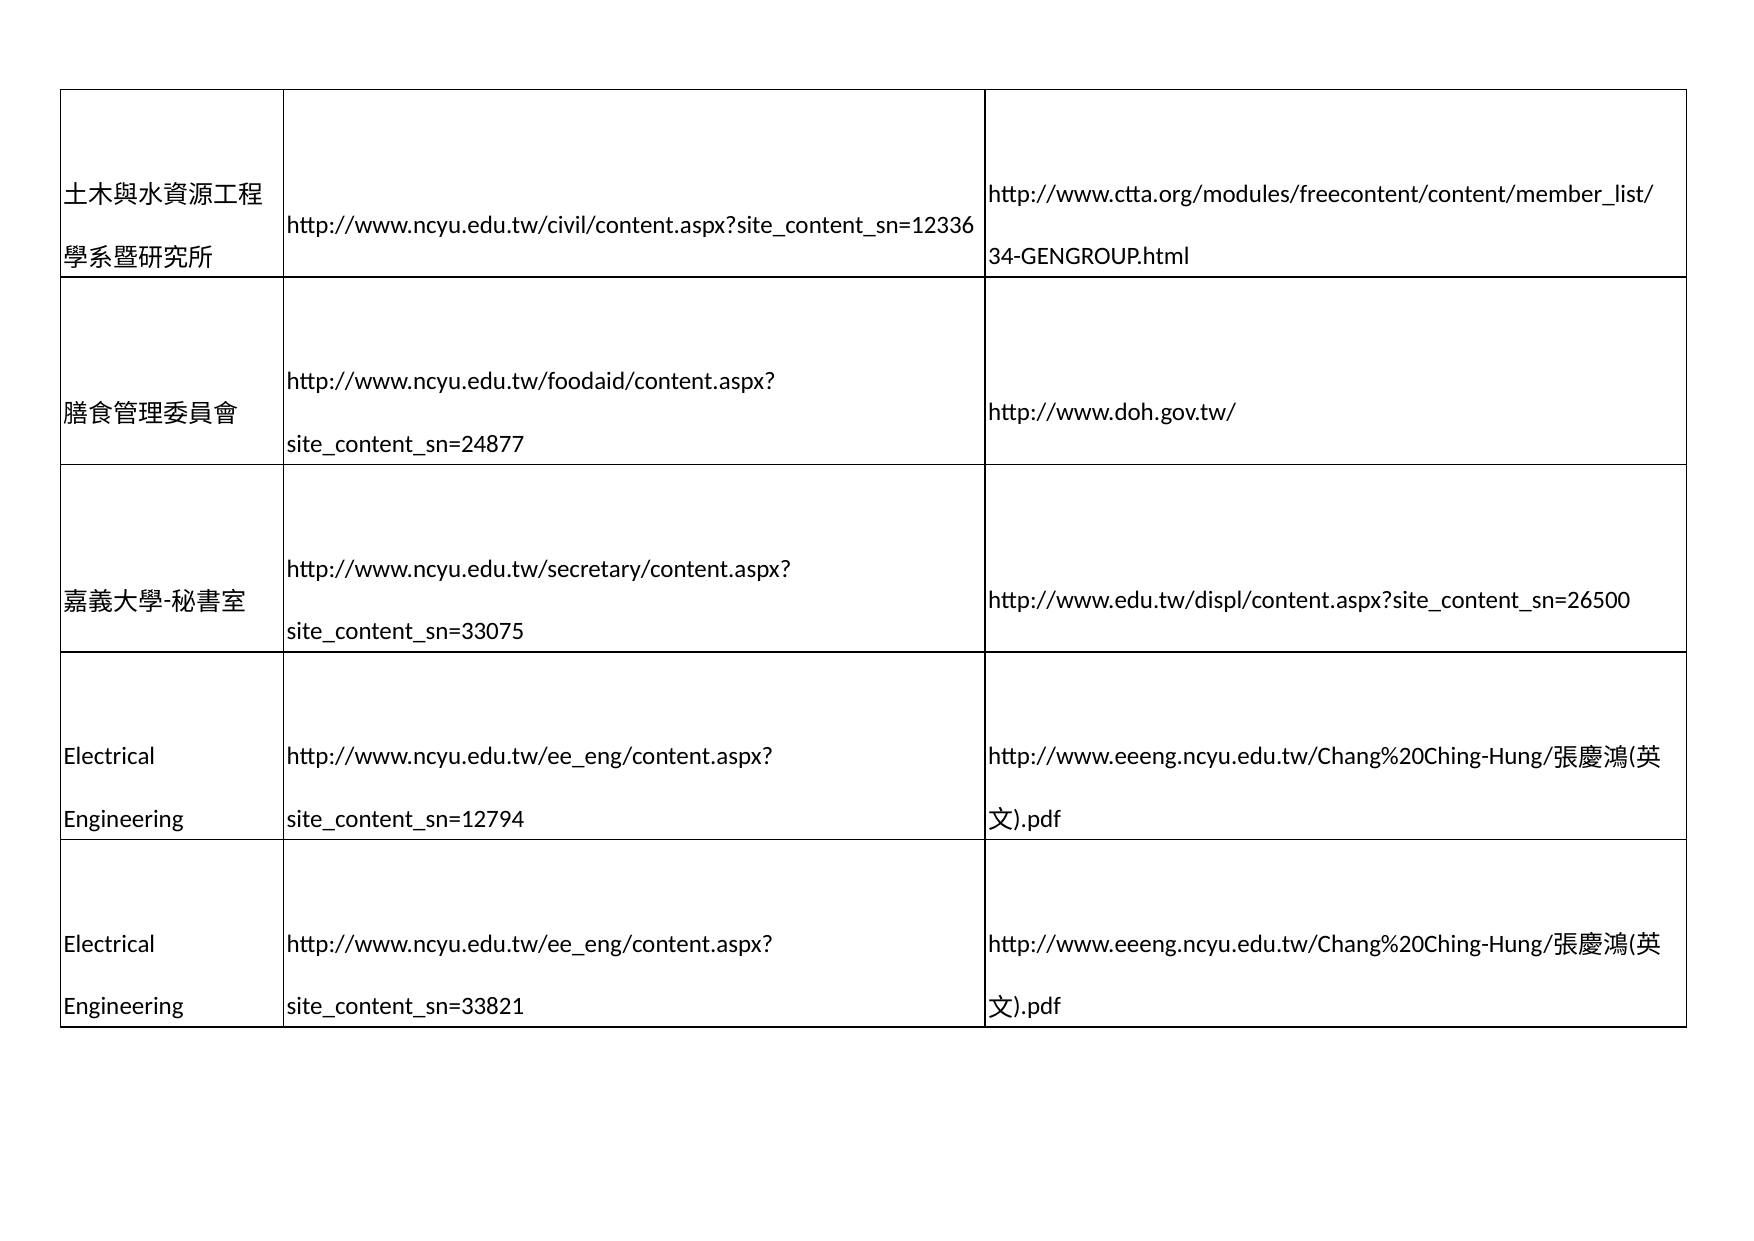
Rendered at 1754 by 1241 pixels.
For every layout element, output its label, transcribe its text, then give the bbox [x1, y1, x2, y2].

table_cell Electrical Engineering [61, 653, 283, 839]
table_cell http://www.eeeng.ncyu.edu.tw/Chang%20Ching-Hung/張慶鴻(英文).pdf [986, 840, 1686, 1026]
table_cell 土木與水資源工程學系暨研究所 [61, 90, 283, 276]
table_cell http://www.ncyu.edu.tw/civil/content.aspx?site_content_sn=12336 [284, 90, 984, 276]
table_cell http://www.edu.tw/displ/content.aspx?site_content_sn=26500 [986, 465, 1686, 651]
table_cell Electrical Engineering [61, 840, 283, 1026]
table_cell http://www.ncyu.edu.tw/foodaid/content.aspx?site_content_sn=24877 [284, 278, 984, 464]
table_cell http://www.ncyu.edu.tw/ee_eng/content.aspx?site_content_sn=33821 [284, 840, 984, 1026]
table_cell 膳食管理委員會 [61, 278, 283, 464]
table_cell 嘉義大學-秘書室 [61, 465, 283, 651]
table_cell http://www.doh.gov.tw/ [986, 278, 1686, 464]
table_cell http://www.eeeng.ncyu.edu.tw/Chang%20Ching-Hung/張慶鴻(英文).pdf [986, 653, 1686, 839]
table_cell http://www.ncyu.edu.tw/secretary/content.aspx?site_content_sn=33075 [284, 465, 984, 651]
table_cell http://www.ctta.org/modules/freecontent/content/member_list/34-GENGROUP.html [986, 90, 1686, 276]
table_cell http://www.ncyu.edu.tw/ee_eng/content.aspx?site_content_sn=12794 [284, 653, 984, 839]
